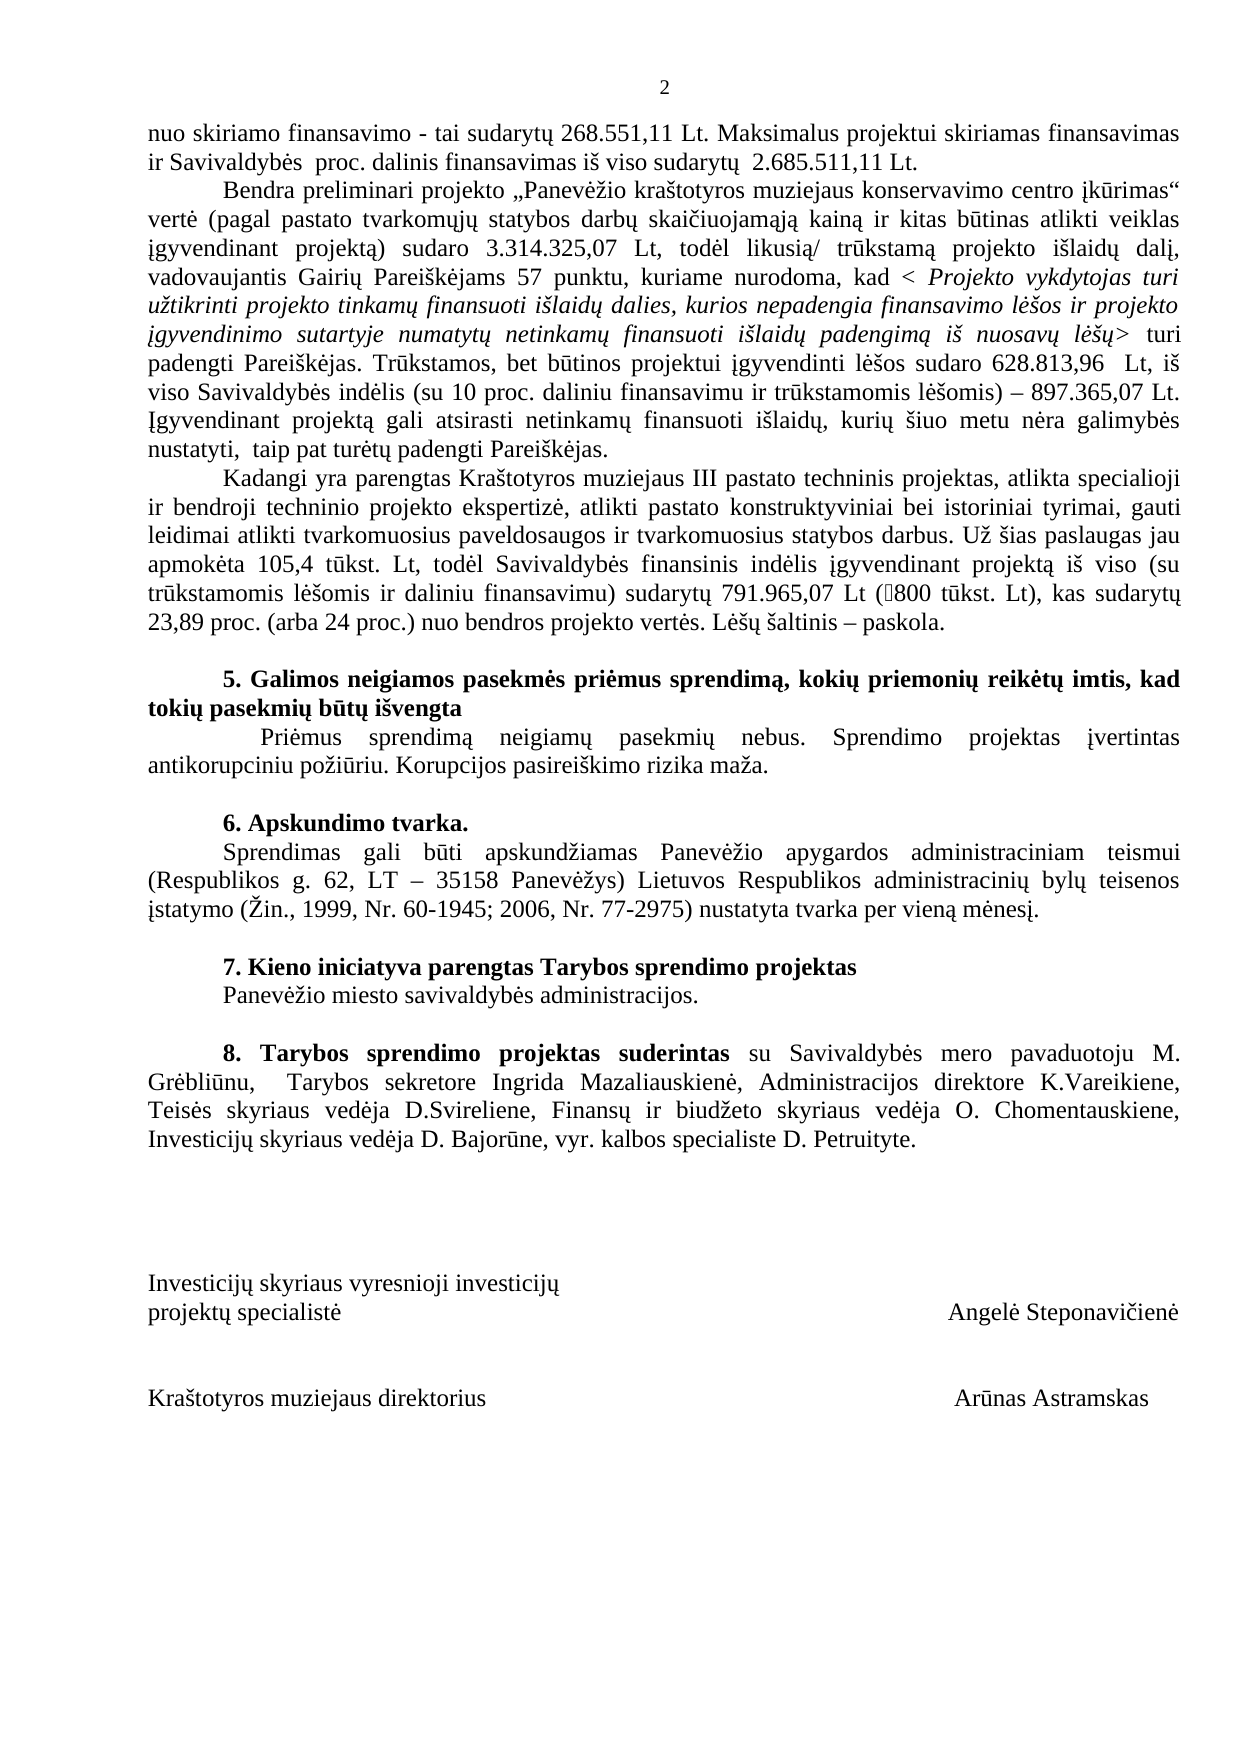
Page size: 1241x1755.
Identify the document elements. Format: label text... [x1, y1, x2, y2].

text 5. Galimos neigiamos pasekmės priėmus sprendimą, kokių priemonių reikėtų imtis, kad tokių pasekmių būtų išvengta [148, 664, 1181, 722]
text 7. Kieno iniciatyva parengtas Tarybos sprendimo projektas [148, 952, 1181, 981]
text Kraštotyros muziejaus direktorius Arūnas Astramskas [148, 1383, 1181, 1412]
text Investicijų skyriaus vyresnioji investicijų [148, 1268, 1181, 1297]
text Bendra preliminari projekto „Panevėžio kraštotyros muziejaus konservavimo centro įkūrimas“ vertė (pagal pastato tvarkomųjų statybos darbų skaičiuojamąją kainą ir kitas būtinas atlikti veiklas įgyvendinant projektą) sudaro 3.314.325,07 Lt, todėl likusią/ trūkstamą projekto išlaidų dalį, vadovaujantis Gairių Pareiškėjams 57 punktu, kuriame nurodoma, kad < Projekto vykdytojas turi užtikrinti projekto tinkamų finansuoti išlaidų dalies, kurios nepadengia finansavimo lėšos ir projekto įgyvendinimo sutartyje numatytų netinkamų finansuoti išlaidų padengimą iš nuosavų lėšų> turi padengti Pareiškėjas. Trūkstamos, bet būtinos projektui įgyvendinti lėšos sudaro 628.813,96 Lt, iš viso Savivaldybės indėlis (su 10 proc. daliniu finansavimu ir trūkstamomis lėšomis) – 897.365,07 Lt. Įgyvendinant projektą gali atsirasti netinkamų finansuoti išlaidų, kurių šiuo metu nėra galimybės nustatyti, taip pat turėtų padengti Pareiškėjas. [148, 176, 1181, 463]
text Sprendimas gali būti apskundžiamas Panevėžio apygardos administraciniam teismui (Respublikos g. 62, LT – 35158 Panevėžys) Lietuvos Respublikos administracinių bylų teisenos įstatymo (Žin., 1999, Nr. 60-1945; 2006, Nr. 77-2975) nustatyta tvarka per vieną mėnesį. [148, 837, 1181, 923]
text 6. Apskundimo tvarka. [148, 808, 1181, 837]
text Panevėžio miesto savivaldybės administracijos. [148, 981, 1181, 1009]
text 8. Tarybos sprendimo projektas suderintas su Savivaldybės mero pavaduotoju M. Grėbliūnu, Tarybos sekretore Ingrida Mazaliauskienė, Administracijos direktore K.Vareikiene, Teisės skyriaus vedėja D.Svireliene, Finansų ir biudžeto skyriaus vedėja O. Chomentauskiene, Investicijų skyriaus vedėja D. Bajorūne, vyr. kalbos specialiste D. Petruityte. [148, 1038, 1181, 1153]
text projektų specialistė Angelė Steponavičienė [148, 1297, 1181, 1326]
text Kadangi yra parengtas Kraštotyros muziejaus III pastato techninis projektas, atlikta specialioji ir bendroji techninio projekto ekspertizė, atlikti pastato konstruktyviniai bei istoriniai tyrimai, gauti leidimai atlikti tvarkomuosius paveldosaugos ir tvarkomuosius statybos darbus. Už šias paslaugas jau apmokėta 105,4 tūkst. Lt, todėl Savivaldybės finansinis indėlis įgyvendinant projektą iš viso (su trūkstamomis lėšomis ir daliniu finansavimu) sudarytų 791.965,07 Lt (800 tūkst. Lt), kas sudarytų 23,89 proc. (arba 24 proc.) nuo bendros projekto vertės. Lėšų šaltinis – paskola. [148, 463, 1181, 636]
text nuo skiriamo finansavimo - tai sudarytų 268.551,11 Lt. Maksimalus projektui skiriamas finansavimas ir Savivaldybės proc. dalinis finansavimas iš viso sudarytų 2.685.511,11 Lt. [148, 118, 1181, 176]
text Priėmus sprendimą neigiamų pasekmių nebus. Sprendimo projektas įvertintas antikorupciniu požiūriu. Korupcijos pasireiškimo rizika maža. [148, 722, 1181, 779]
